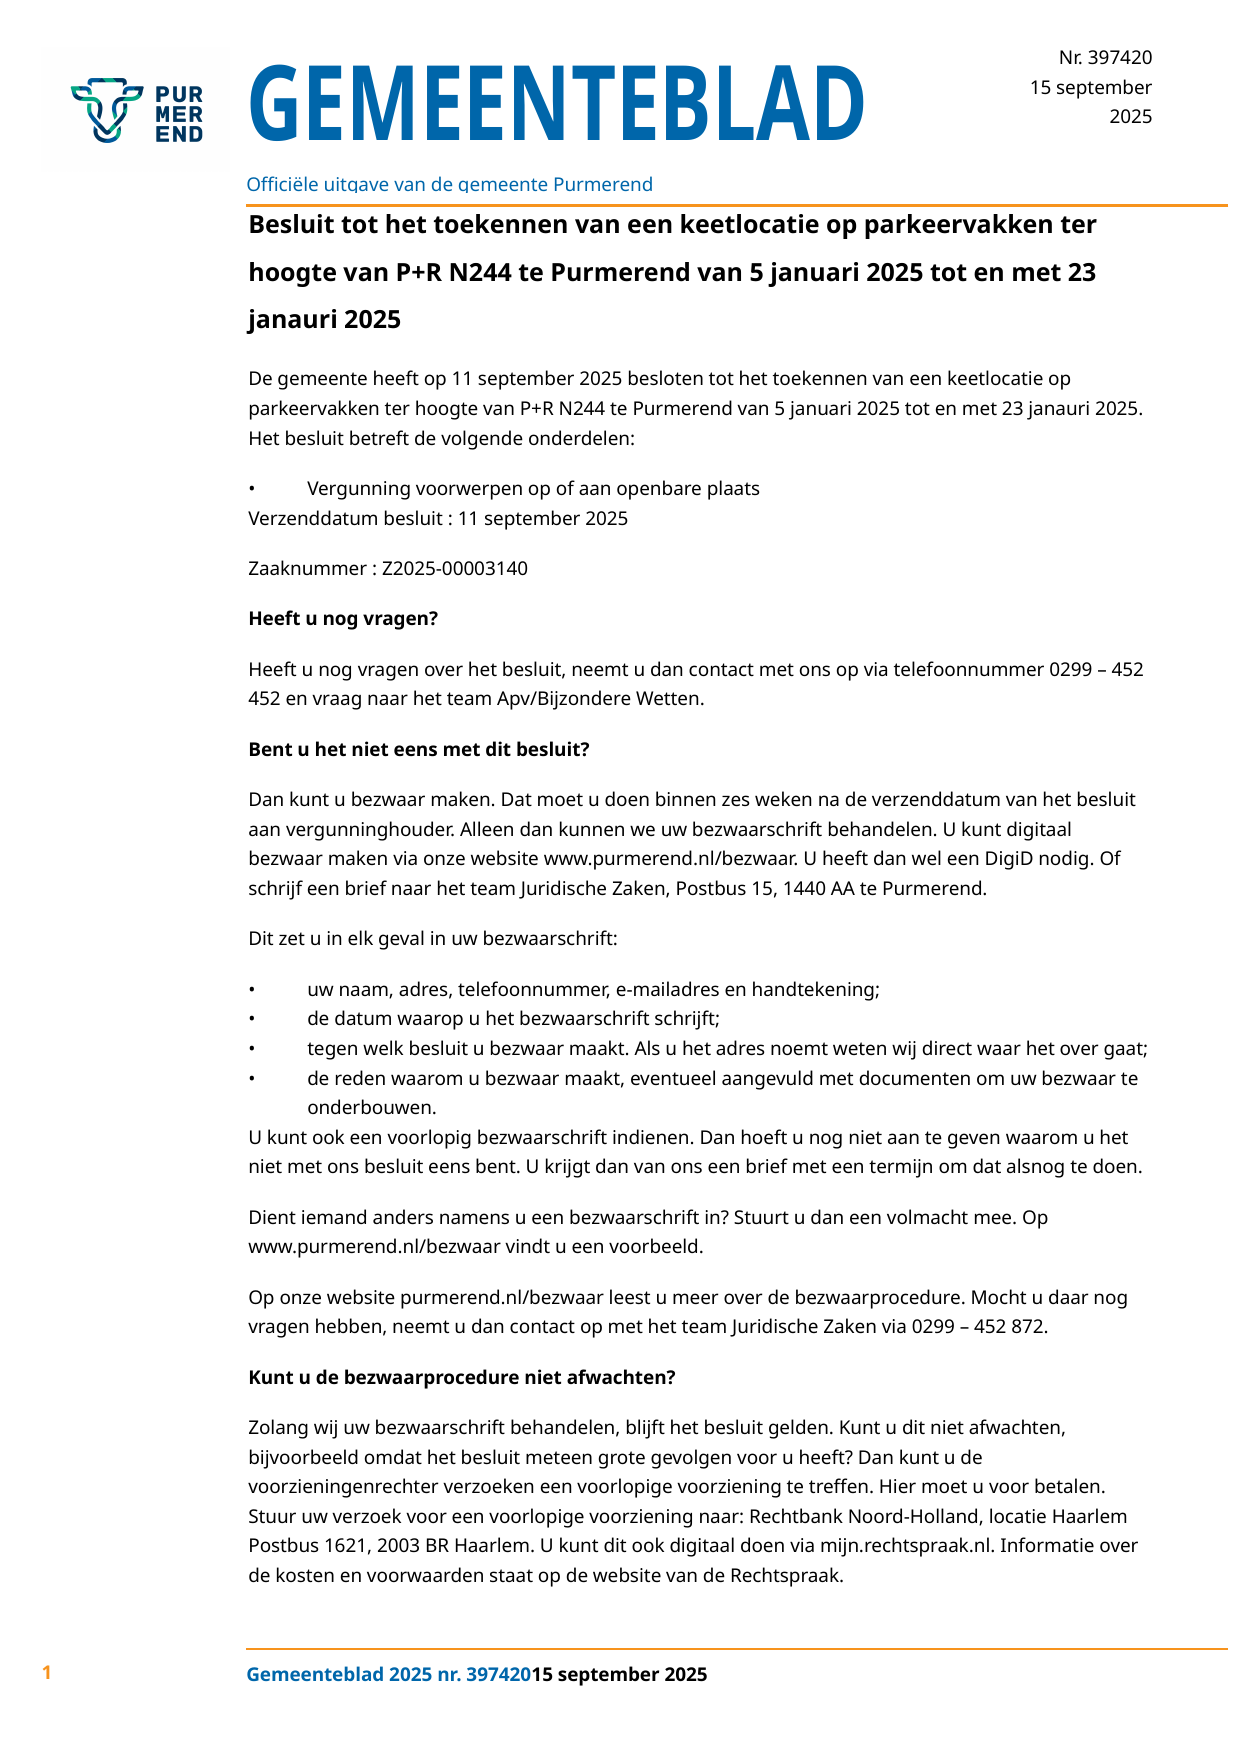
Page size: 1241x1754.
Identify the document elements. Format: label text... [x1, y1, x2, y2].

text Heeft u nog vragen? [248, 606, 1152, 631]
text Dan kunt u bezwaar maken. Dat moet u doen binnen zes weken na de verzenddatum van het besluit aan vergunninghouder. Alleen dan kunnen we uw bezwaarschrift behandelen. U kunt digitaal bezwaar maken via onze website www.purmerend.nl/bezwaar. U heeft dan wel een DigiD nodig. Of schrijf een brief naar het team Juridische Zaken, Postbus 15, 1440 AA te Purmerend. [248, 786, 1152, 901]
list uw naam, adres, telefoonnummer, e-mailadres en handtekening; [248, 976, 1152, 1002]
list de reden waarom u bezwaar maakt, eventueel aangevuld met documenten om uw bezwaar te onderbouwen. [248, 1065, 1152, 1120]
text Heeft u nog vragen over het besluit, neemt u dan contact met ons op via telefoonnummer 0299 – 452 452 en vraag naar het team Apv/Bijzondere Wetten. [248, 656, 1152, 711]
text Besluit tot het toekennen van een keetlocatie op parkeervakken ter hoogte van P+R N244 te Purmerend van 5 januari 2025 tot en met 23 janauri 2025 [248, 207, 1152, 336]
text Bent u het niet eens met dit besluit? [248, 736, 1152, 762]
text Zolang wij uw bezwaarschrift behandelen, blijft het besluit gelden. Kunt u dit niet afwachten, bijvoorbeeld omdat het besluit meteen grote gevolgen voor u heeft? Dan kunt u de voorzieningenrechter verzoeken een voorlopige voorziening te treffen. Hier moet u voor betalen. Stuur uw verzoek voor een voorlopige voorziening naar: Rechtbank Noord-Holland, locatie Haarlem Postbus 1621, 2003 BR Haarlem. U kunt dit ook digitaal doen via mijn.rechtspraak.nl. Informatie over de kosten en voorwaarden staat op de website van de Rechtspraak. [248, 1414, 1152, 1588]
text Dit zet u in elk geval in uw bezwaarschrift: [248, 926, 1152, 951]
text Verzenddatum besluit : 11 september 2025 [248, 505, 1152, 530]
text De gemeente heeft op 11 september 2025 besloten tot het toekennen van een keetlocatie op parkeervakken ter hoogte van P+R N244 te Purmerend van 5 januari 2025 tot en met 23 janauri 2025. Het besluit betreft de volgende onderdelen: [248, 366, 1152, 450]
list tegen welk besluit u bezwaar maakt. Als u het adres noemt weten wij direct waar het over gaat; [248, 1035, 1152, 1061]
picture [41, 47, 231, 172]
list de datum waarop u het bezwaarschrift schrijft; [248, 1006, 1152, 1031]
list Vergunning voorwerpen op of aan openbare plaats [248, 475, 1152, 501]
text Op onze website purmerend.nl/bezwaar leest u meer over de bezwaarprocedure. Mocht u daar nog vragen hebben, neemt u dan contact op met het team Juridische Zaken via 0299 – 452 872. [248, 1284, 1152, 1339]
text Kunt u de bezwaarprocedure niet afwachten? [248, 1364, 1152, 1389]
text U kunt ook een voorlopig bezwaarschrift indienen. Dan hoeft u nog niet aan te geven waarom u het niet met ons besluit eens bent. U krijgt dan van ons een brief met een termijn om dat alsnog te doen. [248, 1124, 1152, 1179]
text Zaaknummer : Z2025-00003140 [248, 555, 1152, 581]
text Dient iemand anders namens u een bezwaarschrift in? Stuurt u dan een volmacht mee. Op www.purmerend.nl/bezwaar vindt u een voorbeeld. [248, 1204, 1152, 1259]
